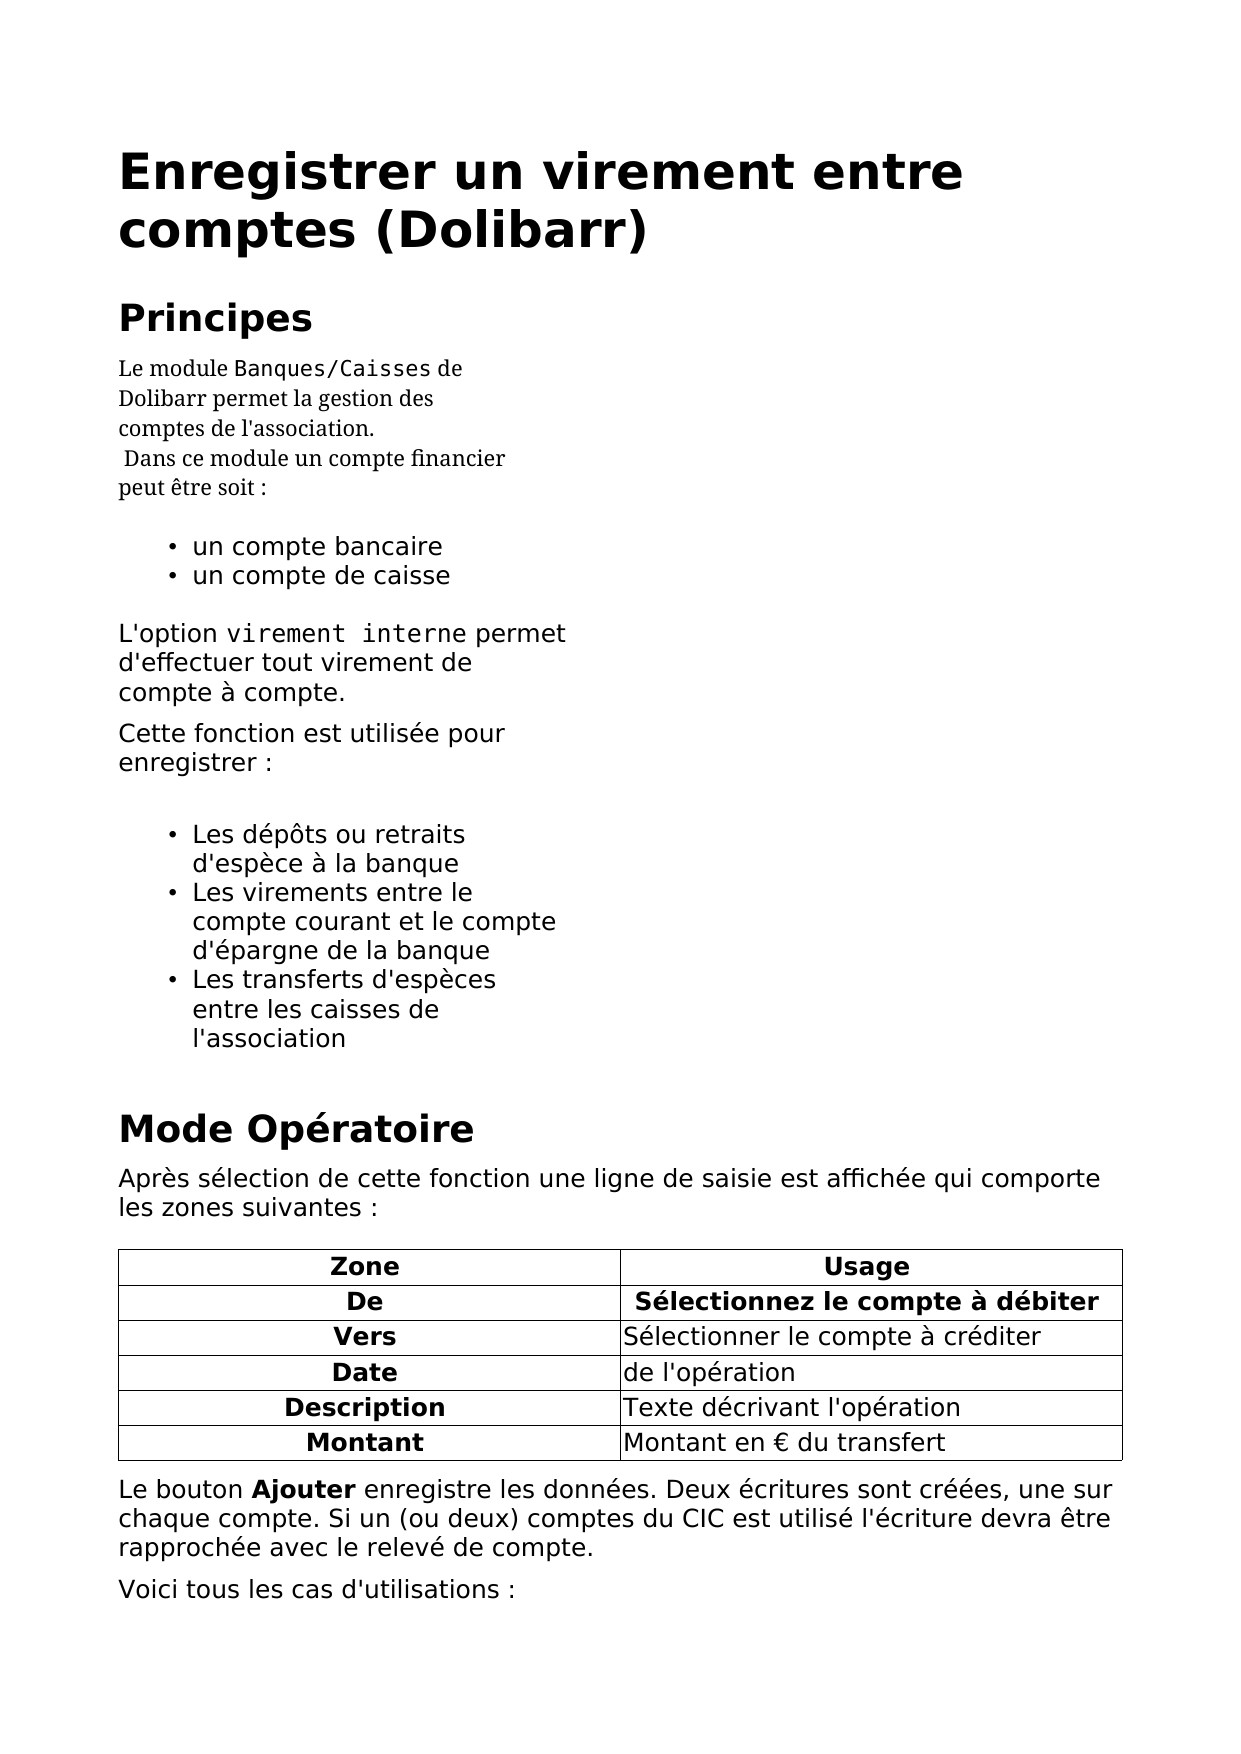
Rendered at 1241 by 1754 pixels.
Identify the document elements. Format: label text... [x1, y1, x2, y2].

table_cell Date [119, 1356, 620, 1390]
table_header [620, 353, 1122, 1083]
text Le bouton Ajouter enregistre les données. Deux écritures sont créées, une sur chaque compte. Si un (ou deux) comptes du CIC est utilisé l'écriture devra être rapprochée avec le relevé de compte. [118, 1475, 1122, 1562]
subtitle Enregistrer un virement entre comptes (Dolibarr) [118, 143, 1122, 259]
table_cell Description [119, 1391, 620, 1425]
table_header Usage [621, 1250, 1122, 1284]
table_cell de l'opération [621, 1356, 1122, 1390]
table_cell Montant [119, 1426, 620, 1460]
subtitle Mode Opératoire [118, 1108, 1122, 1151]
table_cell De [119, 1286, 620, 1319]
subtitle Principes [118, 297, 1122, 341]
table_cell Sélectionner le compte à créditer [621, 1321, 1122, 1355]
table_cell Sélectionnez le compte à débiter [621, 1286, 1122, 1319]
text Voici tous les cas d'utilisations : [118, 1575, 1122, 1604]
table_header Zone [119, 1250, 620, 1284]
text Après sélection de cette fonction une ligne de saisie est affichée qui comporte les zones suivantes : [118, 1164, 1122, 1222]
table_header Le module Banques/Caisses de Dolibarr permet la gestion des comptes de l'association. Dans ce module un compte financier peut être soit : un compte bancaire un compte de caisse L'option virement interne permet d'effectuer tout virement de compte à compte. Cette fonction est utilisée pour enregistrer : Les dépôts ou retraits d'espèce à la banque Les virements entre le compte courant et le compte d'épargne de la banque Les transferts d'espèces entre les caisses de l'association [118, 353, 620, 1083]
table_cell Vers [119, 1321, 620, 1355]
table_cell Montant en € du transfert [621, 1426, 1122, 1460]
table_cell Texte décrivant l'opération [621, 1391, 1122, 1425]
